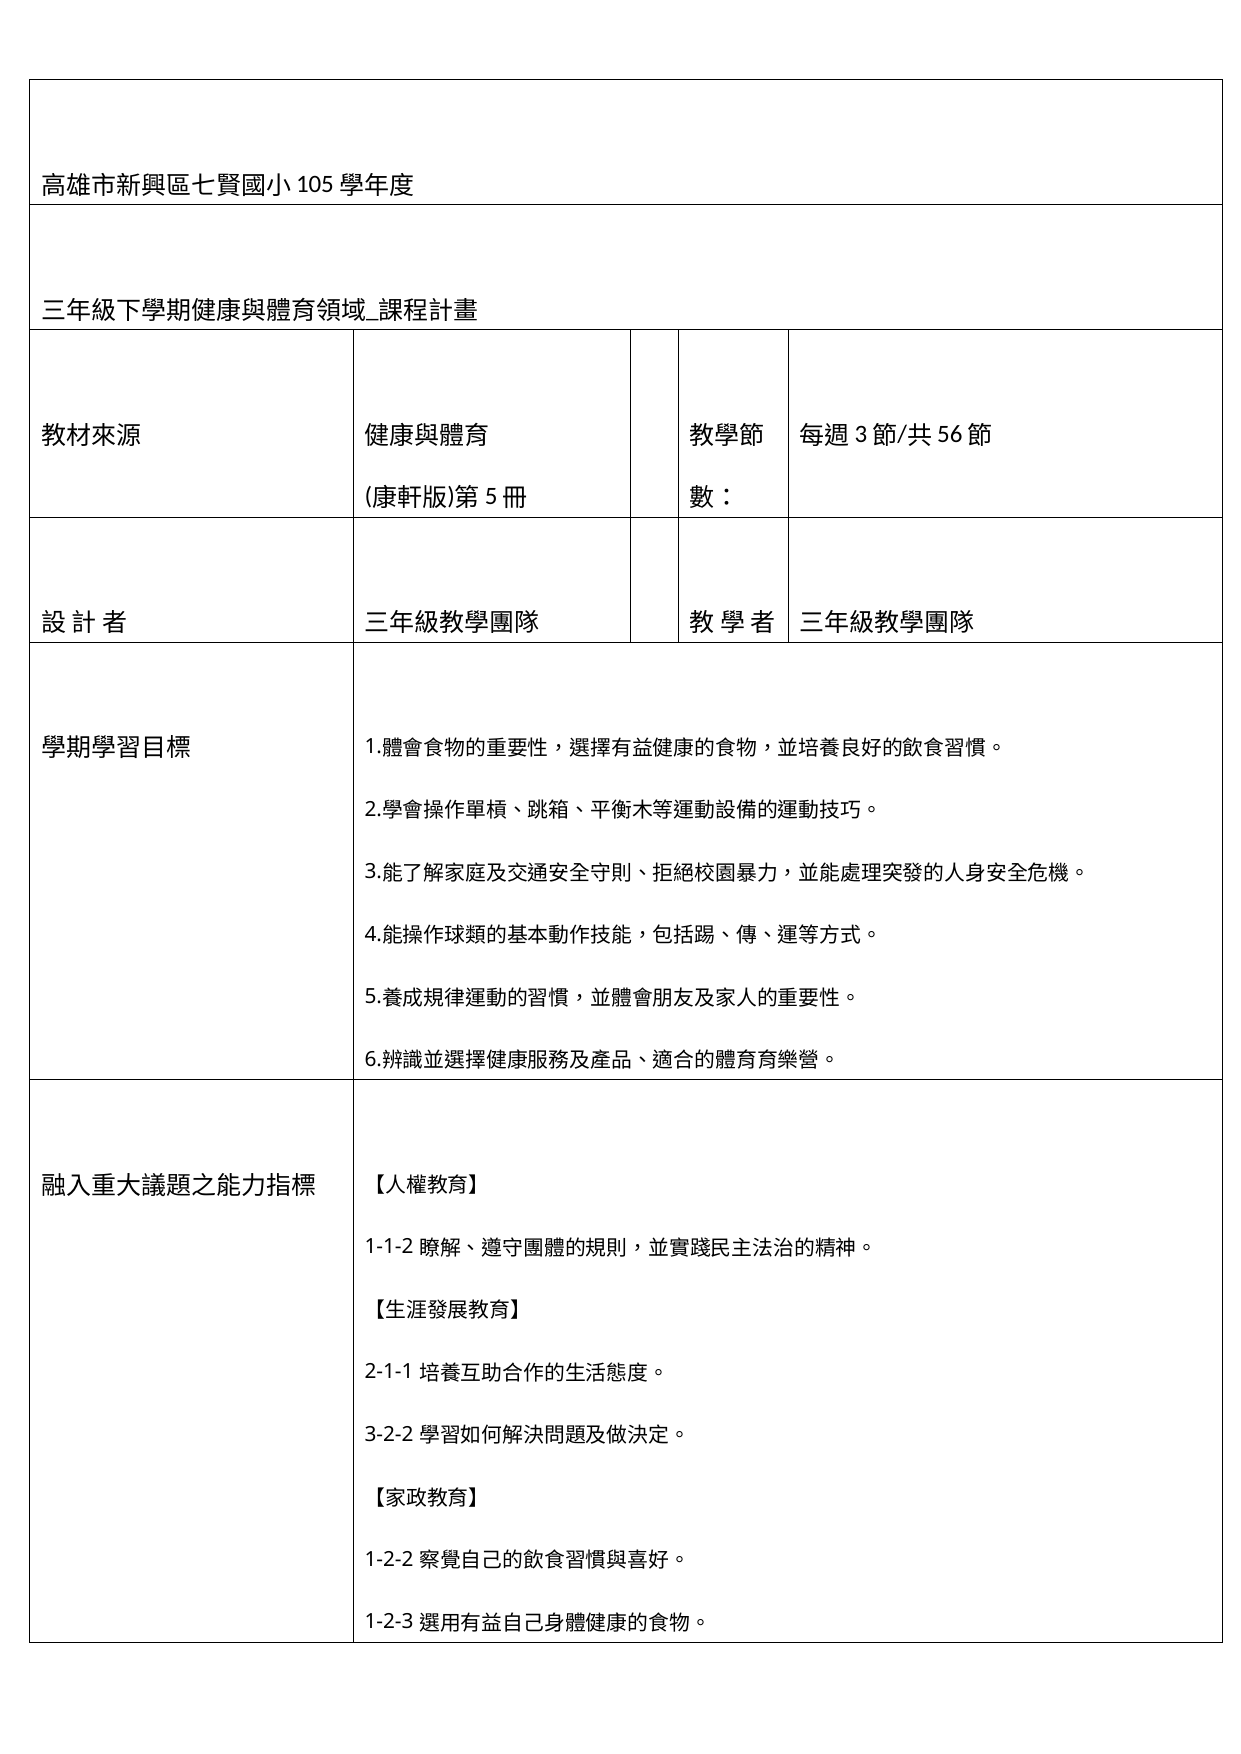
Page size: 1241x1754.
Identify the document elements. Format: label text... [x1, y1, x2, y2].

table_cell 健康與體育 (康軒版)第5冊 [354, 330, 630, 517]
table_cell 每週3節/共56節 [789, 330, 1222, 517]
table_cell 設 計 者 [30, 518, 353, 642]
table_cell 三年級教學團隊 [789, 518, 1222, 642]
table_cell 教材來源 [30, 330, 353, 517]
table_cell 教學節數： [679, 330, 788, 517]
table_cell [631, 518, 678, 642]
table_cell 1.體會食物的重要性，選擇有益健康的食物，並培養良好的飲食習慣。 2.學會操作單槓、跳箱、平衡木等運動設備的運動技巧。 3.能了解家庭及交通安全守則、拒絕校園暴力，並能處理突發的人身安全危機。 4.能操作球類的基本動作技能，包括踢、傳、運等方式。 5.養成規律運動的習慣，並體會朋友及家人的重要性。 6.辨識並選擇健康服務及產品、適合的體育育樂營。 [354, 643, 1222, 1079]
table_cell 【人權教育】 1-1-2 瞭解、遵守團體的規則，並實踐民主法治的精神。 【生涯發展教育】 2-1-1 培養互助合作的生活態度。 3-2-2 學習如何解決問題及做決定。 【家政教育】 1-2-2 察覺自己的飲食習慣與喜好。 1-2-3 選用有益自己身體健康的食物。 [354, 1080, 1222, 1642]
table_cell 融入重大議題之能力指標 [30, 1080, 353, 1642]
table_cell [631, 330, 678, 517]
table_cell 學期學習目標 [30, 643, 353, 1079]
table_header 高雄市新興區七賢國小105學年度 [30, 80, 1222, 204]
table_cell 三年級教學團隊 [354, 518, 630, 642]
table_cell 三年級下學期健康與體育領域_課程計畫 [30, 205, 1222, 329]
table_cell 教 學 者 [679, 518, 788, 642]
